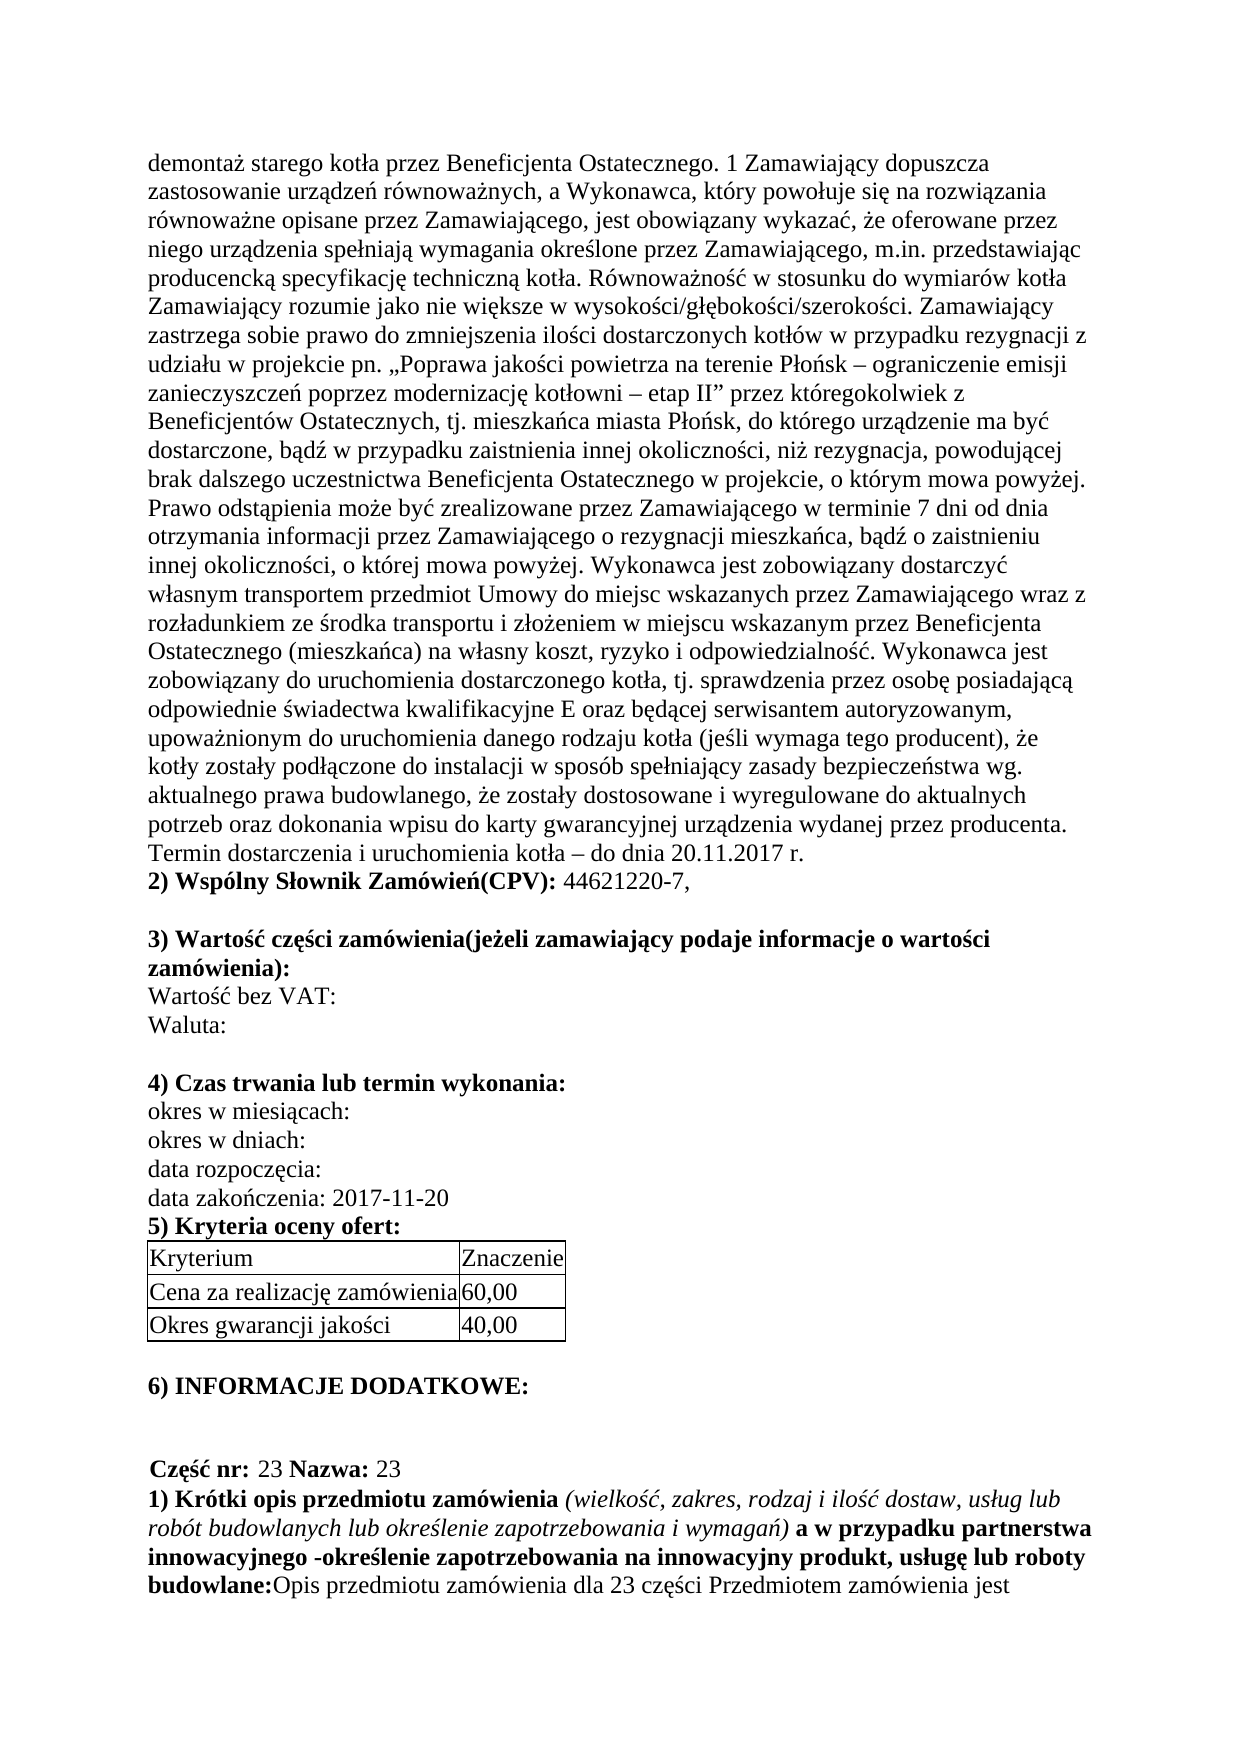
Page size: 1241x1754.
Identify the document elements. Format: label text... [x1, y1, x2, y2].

table_cell 40,00 [460, 1309, 565, 1340]
text - demontaż starego kotła przez Beneficjenta Ostatecznego. 1 Zamawiający dopuszcza zastosowanie urządzeń równoważnych, a Wykonawca, który powołuje się na rozwiązania równoważne opisane przez Zamawiającego, jest obowiązany wykazać, że oferowane przez niego urządzenia spełniają wymagania określone przez Zamawiającego, m.in. przedstawiając producencką specyfikację techniczną kotła. Równoważność w stosunku do wymiarów kotła Zamawiający rozumie jako nie większe w wysokości/głębokości/szerokości. Zamawiający zastrzega sobie prawo do zmniejszenia ilości dostarczonych kotłów w przypadku rezygnacji z udziału w projekcie pn. „Poprawa jakości powietrza na terenie Płońsk – ograniczenie emisji zanieczyszczeń poprzez modernizację kotłowni – etap II” przez któregokolwiek z Beneficjentów Ostatecznych, tj. mieszkańca miasta Płońsk, do którego urządzenie ma być dostarczone, bądź w przypadku zaistnienia innej okoliczności, niż rezygnacja, powodującej brak dalszego uczestnictwa Beneficjenta Ostatecznego w projekcie, o którym mowa powyżej. Prawo odstąpienia może być zrealizowane przez Zamawiającego w terminie 7 dni od dnia otrzymania informacji przez Zamawiającego o rezygnacji mieszkańca, bądź o zaistnieniu innej okoliczności, o której mowa powyżej. Wykonawca jest zobowiązany dostarczyć własnym transportem przedmiot Umowy do miejsc wskazanych przez Zamawiającego wraz z rozładunkiem ze środka transportu i złożeniem w miejscu wskazanym przez Beneficjenta Ostatecznego (mieszkańca) na własny koszt, ryzyko i odpowiedzialność. Wykonawca jest zobowiązany do uruchomienia dostarczonego kotła, tj. sprawdzenia przez osobę posiadającą odpowiednie świadectwa kwalifikacyjne E oraz będącej serwisantem autoryzowanym, upoważnionym do uruchomienia danego rodzaju kotła (jeśli wymaga tego producent), że kotły zostały podłączone do instalacji w sposób spełniający zasady bezpieczeństwa wg. aktualnego prawa budowlanego, że zostały dostosowane i wyregulowane do aktualnych potrzeb oraz dokonania wpisu do karty gwarancyjnej urządzenia wydanej przez producenta. Termin dostarczenia i uruchomienia kotła – do dnia 20.11.2017 r. 2) Wspólny Słownik Zamówień(CPV): 44621220-7, 3) Wartość części zamówienia(jeżeli zamawiający podaje informacje o wartości zamówienia): Wartość bez VAT: Waluta: 4) Czas trwania lub termin wykonania: okres w miesiącach: okres w dniach: data rozpoczęcia: data zakończenia: 2017-11-20 5) Kryteria oceny ofert: [148, 148, 1093, 1240]
text 6) INFORMACJE DODATKOWE: [148, 1342, 1093, 1427]
table_cell 60,00 [460, 1275, 565, 1307]
table_header Znaczenie [460, 1242, 565, 1273]
text 1) Krótki opis przedmiotu zamówienia (wielkość, zakres, rodzaj i ilość dostaw, usług lub robót budowlanych lub określenie zapotrzebowania i wymagań) a w przypadku partnerstwa innowacyjnego -określenie zapotrzebowania na innowacyjny produkt, usługę lub roboty budowlane:Opis przedmiotu zamówienia dla 23 części Przedmiotem zamówienia jest [148, 1484, 1093, 1599]
table_header 23 [256, 1453, 287, 1484]
table_header Część nr: [148, 1453, 256, 1484]
table_header 23 [374, 1453, 407, 1484]
table_header Kryterium [148, 1242, 459, 1273]
table_header Nazwa: [288, 1453, 374, 1484]
table_cell Cena za realizację zamówienia [148, 1275, 459, 1307]
table_cell Okres gwarancji jakości [148, 1309, 459, 1340]
